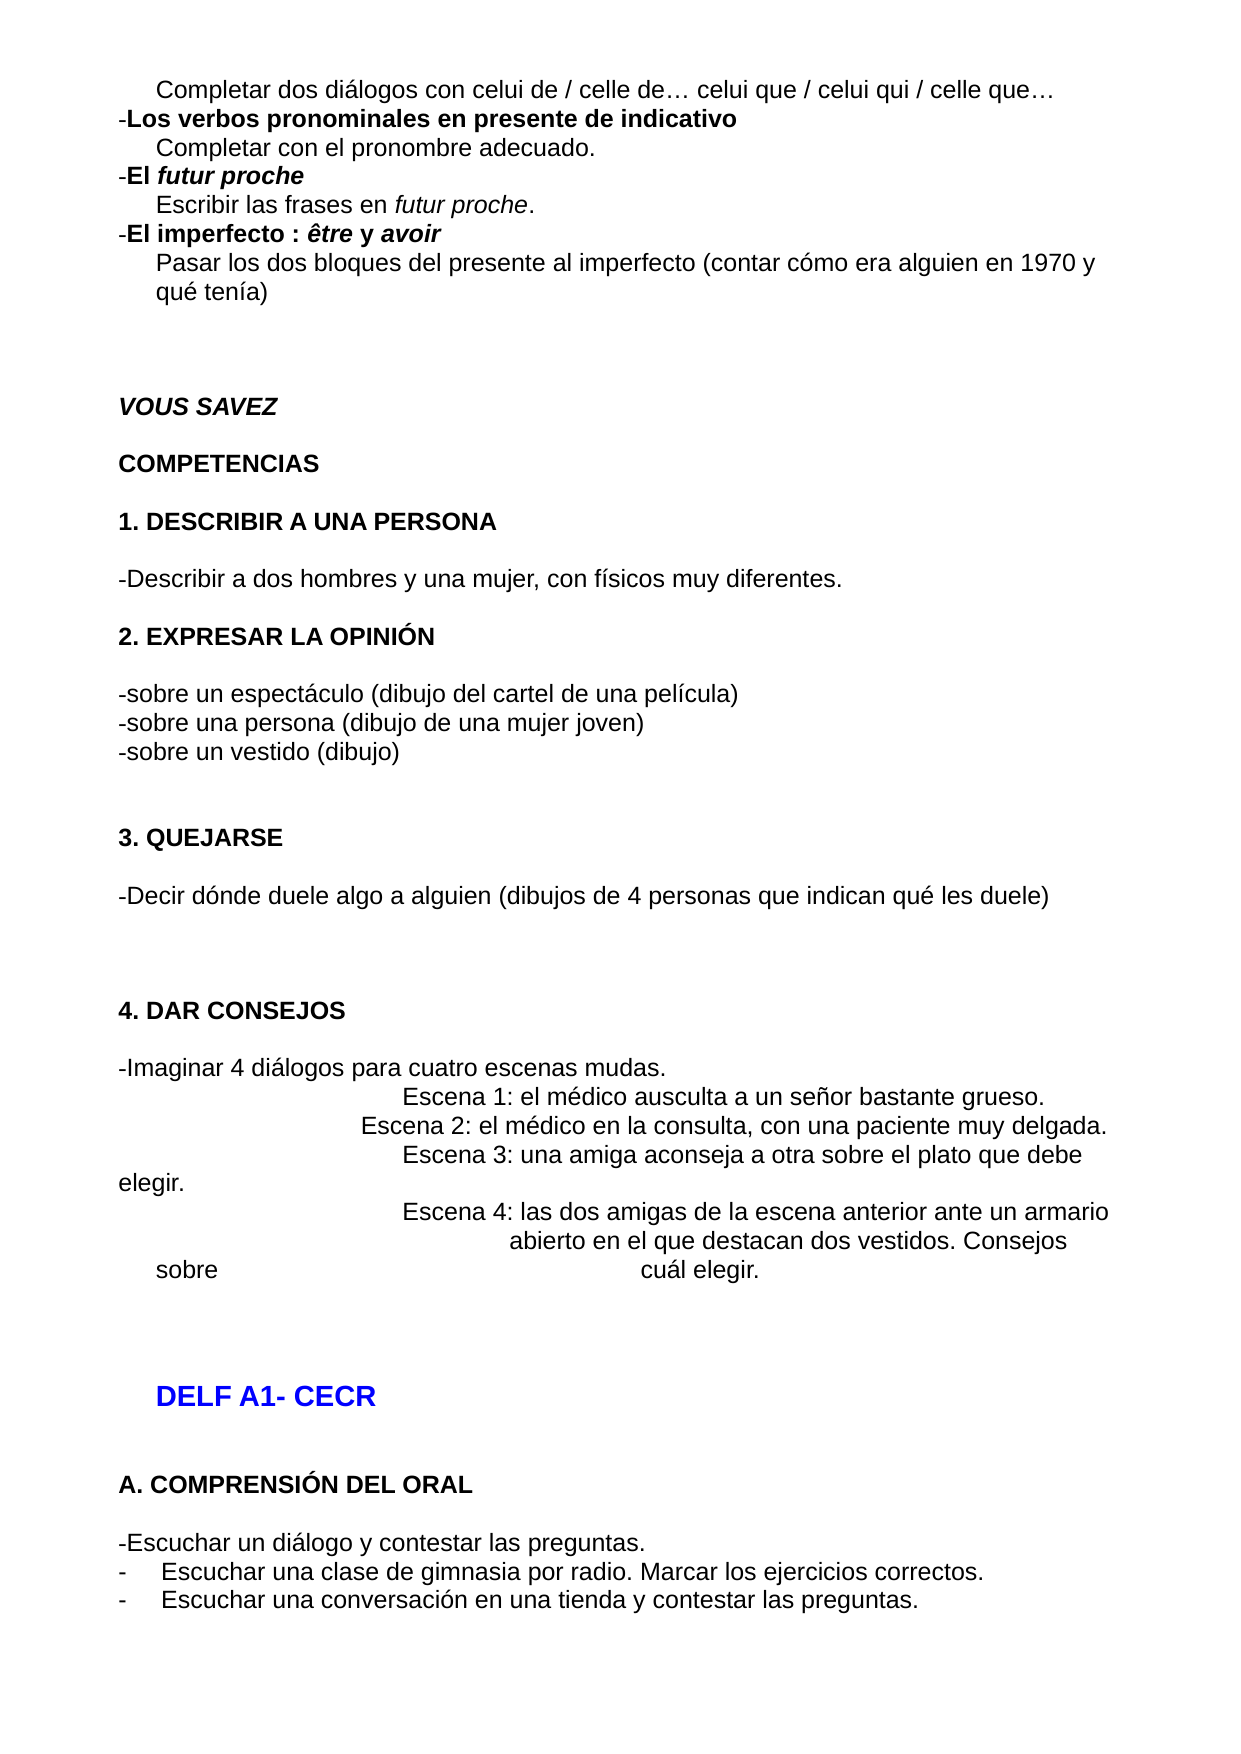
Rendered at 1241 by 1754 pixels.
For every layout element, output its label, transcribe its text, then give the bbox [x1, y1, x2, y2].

text abierto en el que destacan dos vestidos. Consejos sobre cuál elegir. [156, 1226, 1122, 1283]
text - Escuchar una clase de gimnasia por radio. Marcar los ejercicios correctos. [118, 1557, 1122, 1585]
text 2. EXPRESAR LA OPINIÓN [118, 622, 1122, 650]
text Escena 2: el médico en la consulta, con una paciente muy delgada. [118, 1111, 1122, 1140]
text VOUS SAVEZ [118, 392, 1122, 420]
list Describir a dos hombres y una mujer, con físicos muy diferentes. [118, 564, 1122, 593]
text DELF A1- CECR [156, 1379, 1122, 1413]
text Escena 1: el médico ausculta a un señor bastante grueso. [118, 1082, 1122, 1111]
text 3. QUEJARSE [118, 823, 1122, 852]
list El futur proche [118, 161, 1122, 190]
list Escuchar un diálogo y contestar las preguntas. [118, 1528, 1122, 1557]
list Decir dónde duele algo a alguien (dibujos de 4 personas que indican qué les duele) [118, 881, 1122, 909]
text Escena 3: una amiga aconseja a otra sobre el plato que debe elegir. [118, 1140, 1122, 1197]
text COMPETENCIAS [118, 449, 1122, 478]
text Pasar los dos bloques del presente al imperfecto (contar cómo era alguien en 1970 y qué tenía) [156, 248, 1122, 305]
list Los verbos pronominales en presente de indicativo [118, 104, 1122, 133]
text Escena 4: las dos amigas de la escena anterior ante un armario [118, 1197, 1122, 1226]
text Completar dos diálogos con celui de / celle de… celui que / celui qui / celle que… [156, 75, 1122, 104]
text Escribir las frases en futur proche. [156, 190, 1122, 219]
list El imperfecto : être y avoir [118, 219, 1122, 248]
text 4. DAR CONSEJOS [118, 996, 1122, 1024]
text 1. DESCRIBIR A UNA PERSONA [118, 507, 1122, 535]
list sobre un espectáculo (dibujo del cartel de una película) [118, 679, 1122, 708]
text A. COMPRENSIÓN DEL ORAL [118, 1470, 1122, 1499]
text - Escuchar una conversación en una tienda y contestar las preguntas. [118, 1585, 1122, 1614]
text Completar con el pronombre adecuado. [156, 133, 1122, 161]
list sobre una persona (dibujo de una mujer joven) [118, 708, 1122, 737]
list Imaginar 4 diálogos para cuatro escenas mudas. [118, 1053, 1122, 1082]
list sobre un vestido (dibujo) [118, 737, 1122, 766]
